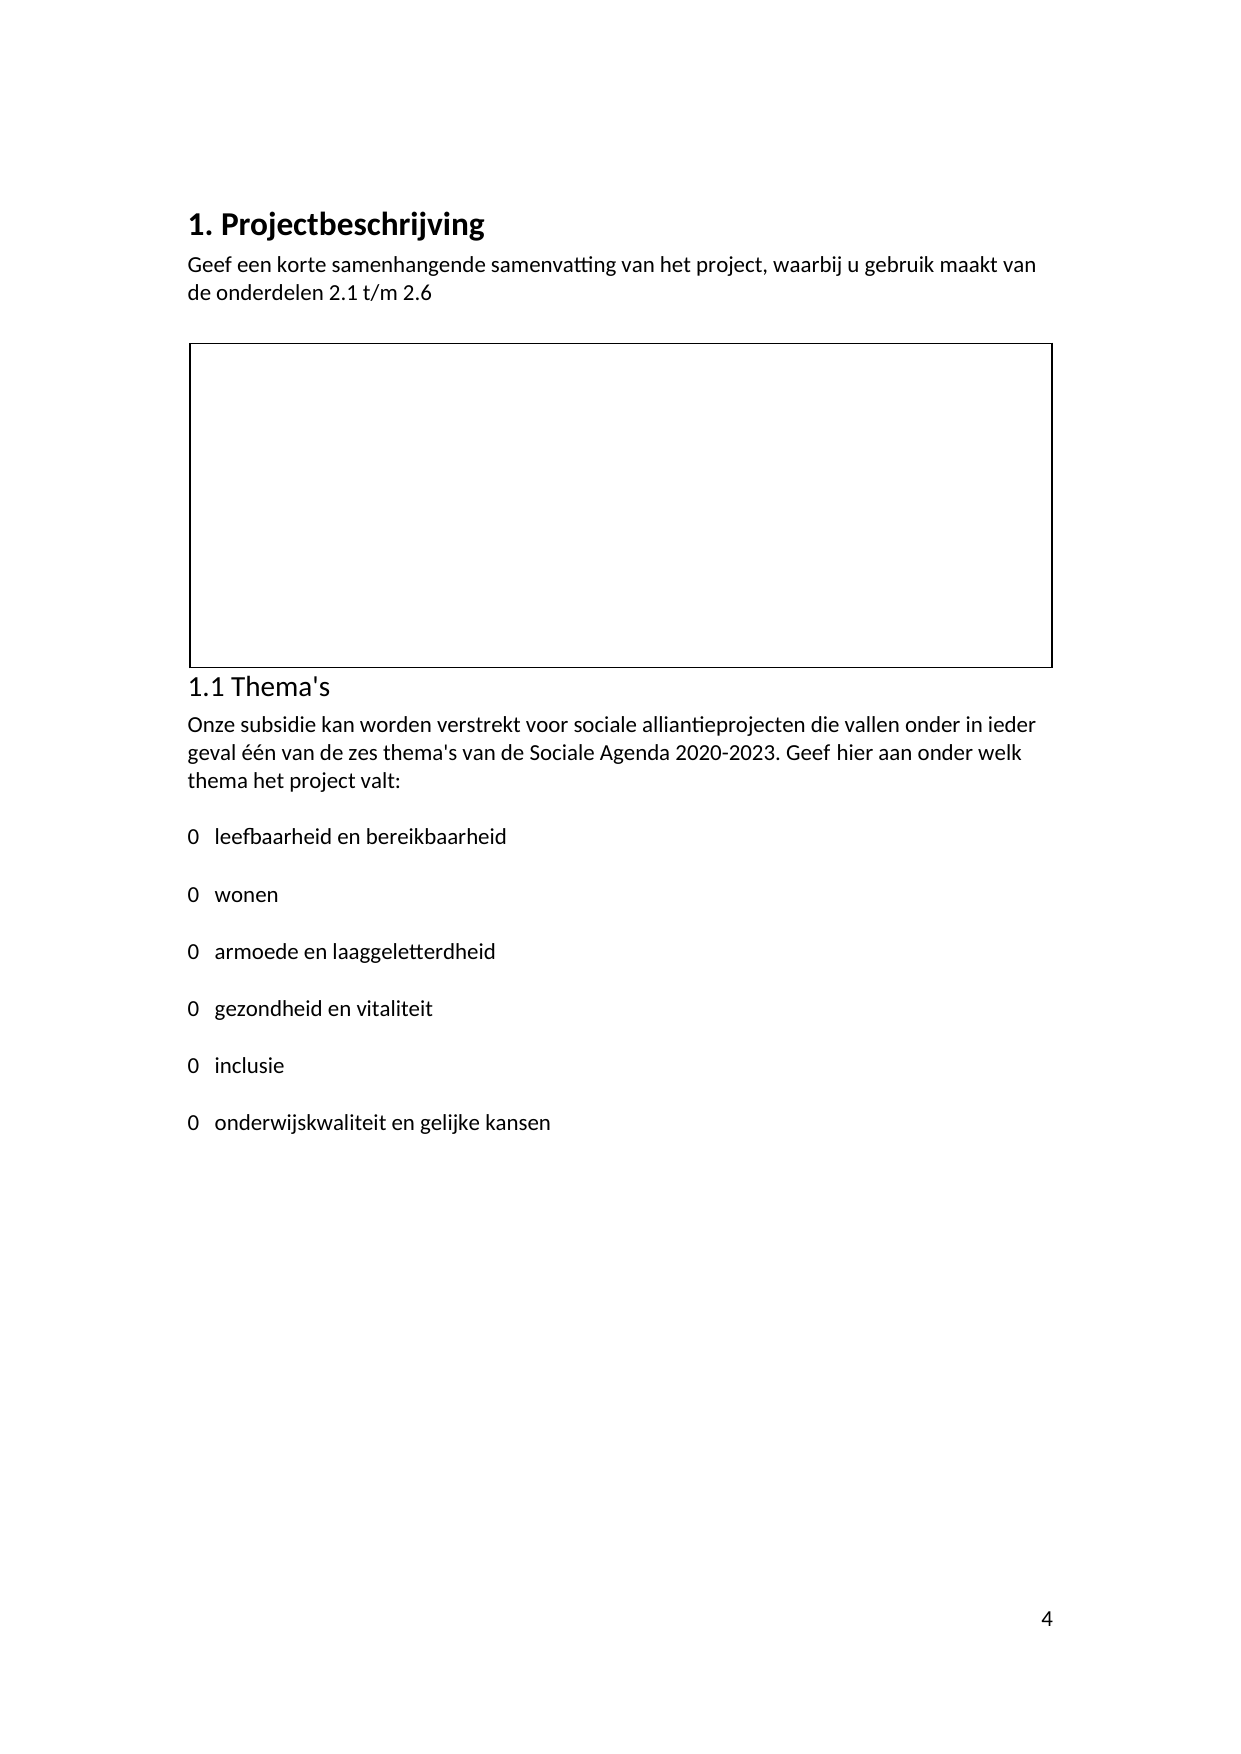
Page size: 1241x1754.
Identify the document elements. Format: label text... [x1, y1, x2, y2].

text 0 inclusie [187, 1051, 1053, 1079]
subtitle 1. Projectbeschrijving [187, 203, 1053, 244]
text 0 onderwijskwaliteit en gelijke kansen [187, 1108, 1053, 1136]
text 0 gezondheid en vitaliteit [187, 994, 1053, 1022]
subtitle 1.1 Thema's [187, 443, 1053, 704]
text 0 wonen [187, 880, 1053, 908]
text Onze subsidie kan worden verstrekt voor sociale alliantieprojecten die vallen onder in ieder geval één van de zes thema's van de Sociale Agenda 2020-2023. Geef hier aan onder welk thema het project valt: [187, 710, 1053, 794]
text 0 leefbaarheid en bereikbaarheid [187, 822, 1053, 851]
text 0 armoede en laaggeletterdheid [187, 937, 1053, 965]
text Geef een korte samenhangende samenvatting van het project, waarbij u gebruik maakt van de onderdelen 2.1 t/m 2.6 [187, 250, 1053, 306]
